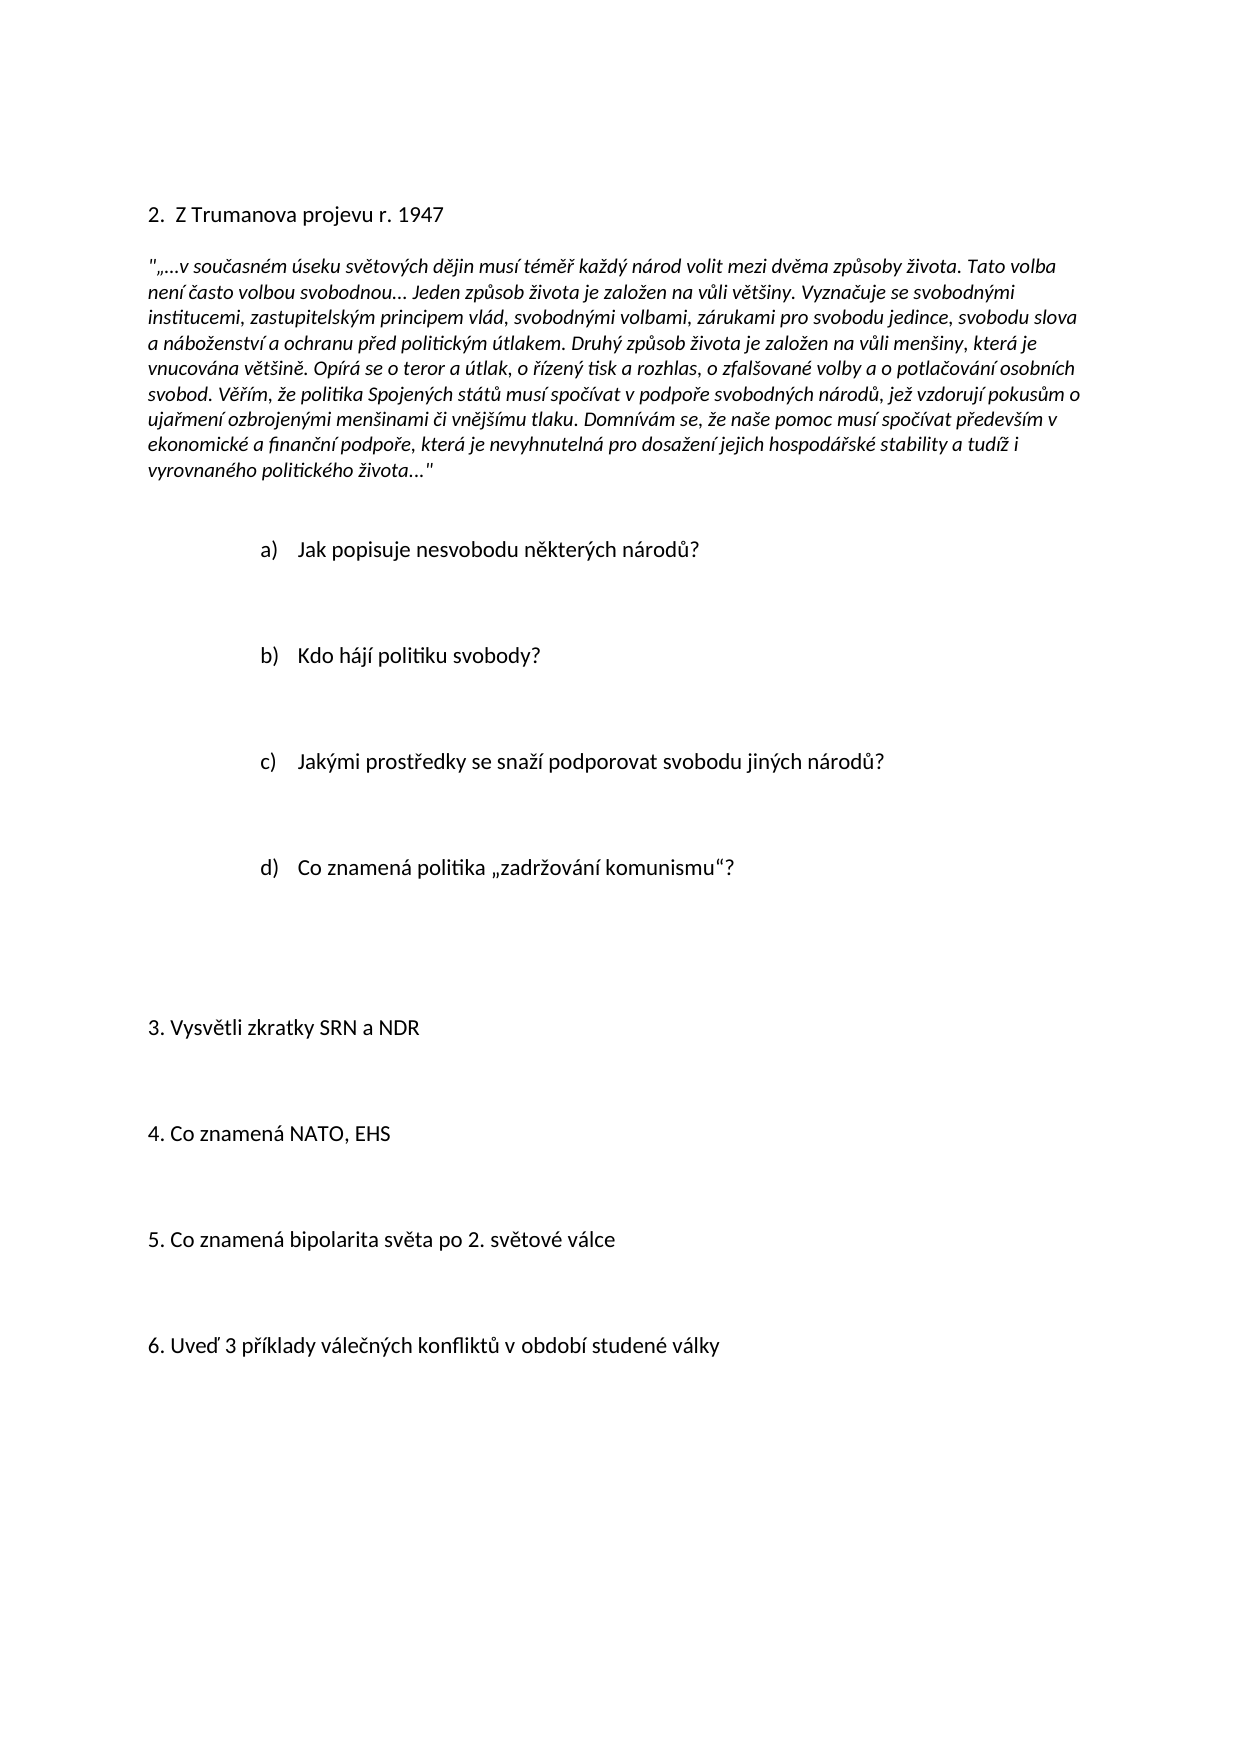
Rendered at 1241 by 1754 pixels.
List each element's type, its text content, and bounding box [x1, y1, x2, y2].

text 6. Uveď 3 příklady válečných konfliktů v období studené války [148, 1331, 1093, 1359]
text 3. Vysvětli zkratky SRN a NDR [148, 1013, 1093, 1041]
list Jak popisuje nesvobodu některých národů? [260, 535, 1093, 563]
list Co znamená politika „zadržování komunismu“? [260, 853, 1093, 882]
text 2. Z Trumanova projevu r. 1947 [148, 201, 1093, 229]
list Jakými prostředky se snaží podporovat svobodu jiných národů? [260, 747, 1093, 776]
text 5. Co znamená bipolarita světa po 2. světové válce [148, 1225, 1093, 1253]
text "„…v současném úseku světových dějin musí téměř každý národ volit mezi dvěma způsoby života. Tato volba není často volbou svobodnou... Jeden způsob života je založen na vůli většiny. Vyznačuje se svobodnými institucemi, zastupitelským principem vlád, svobodnými volbami, zárukami pro svobodu jedince, svobodu slova a náboženství a ochranu před politickým útlakem. Druhý způsob života je založen na vůli menšiny, která je vnucována většině. Opírá se o teror a útlak, o řízený tisk a rozhlas, o zfalšované volby a o potlačování osobních svobod. Věřím, že politika Spojených států musí spočívat v podpoře svobodných národů, jež vzdorují pokusům o ujařmení ozbrojenými menšinami či vnějšímu tlaku. Domnívám se, že naše pomoc musí spočívat především v ekonomické a finanční podpoře, která je nevyhnutelná pro dosažení jejich hospodářské stability a tudíž i vyrovnaného politického života..." [148, 254, 1093, 482]
list Kdo hájí politiku svobody? [260, 641, 1093, 669]
text 4. Co znamená NATO, EHS [148, 1119, 1093, 1147]
